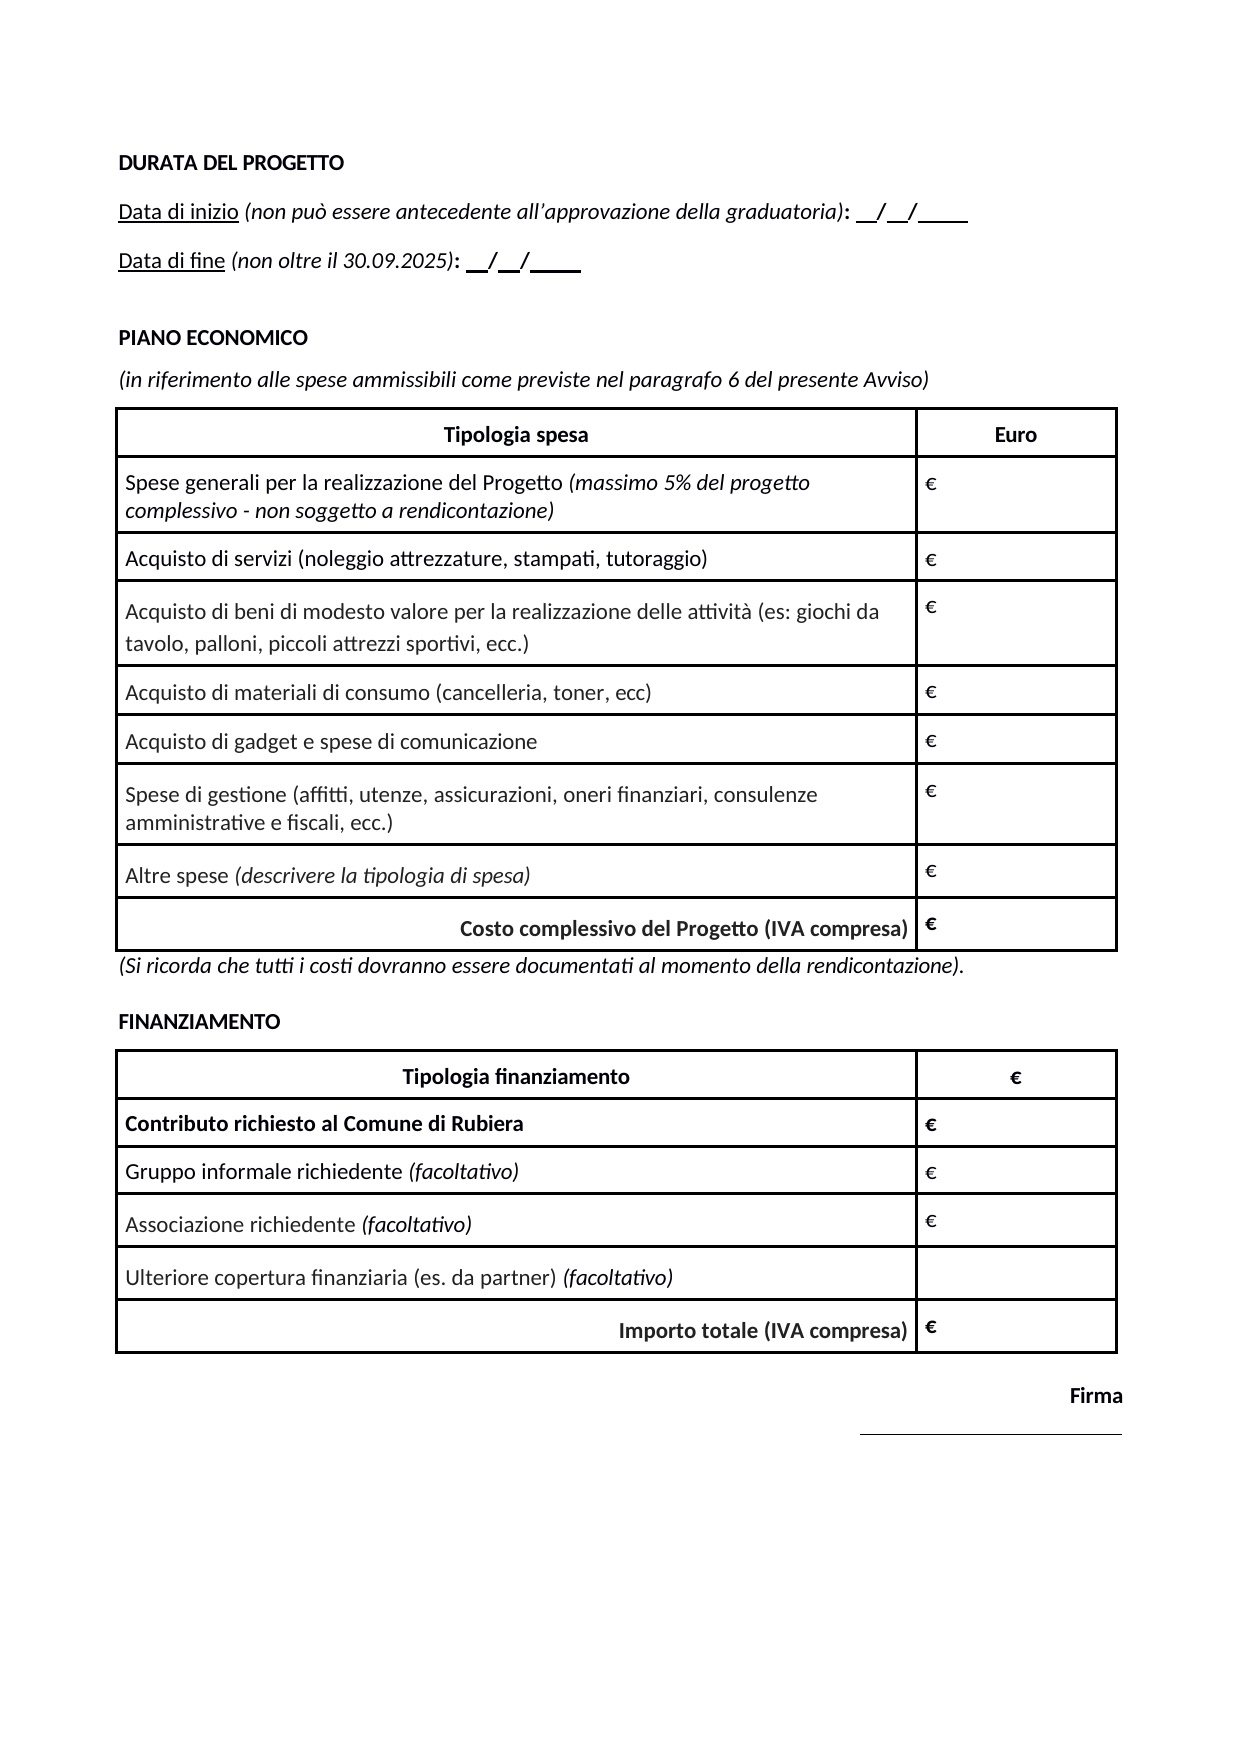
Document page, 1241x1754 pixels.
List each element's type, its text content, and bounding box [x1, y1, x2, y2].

table_cell Acquisto di gadget e spese di comunicazione [118, 716, 915, 762]
text Data di fine (non oltre il 30.09.2025): / / [118, 246, 1137, 274]
table_cell € [918, 667, 1115, 713]
table_cell € [918, 582, 1115, 664]
text (Si ricorda che tutti i costi dovranno essere documentati al momento della rendicontazione). [118, 952, 1137, 979]
table_header Tipologia spesa [118, 410, 915, 455]
table_cell € [918, 1195, 1115, 1245]
table_cell Altre spese (descrivere la tipologia di spesa) [118, 846, 915, 896]
subtitle PIANO ECONOMICO [118, 323, 1137, 351]
table_cell € [918, 534, 1115, 579]
table_cell Associazione richiedente (facoltativo) [118, 1195, 915, 1245]
subtitle DURATA DEL PROGETTO [118, 148, 1137, 176]
table_cell Ulteriore copertura finanziaria (es. da partner) (facoltativo) [118, 1248, 915, 1298]
subtitle FINANZIAMENTO [118, 1007, 1137, 1035]
table_header Euro [918, 410, 1115, 455]
table_cell € [918, 716, 1115, 762]
table_cell Importo totale (IVA compresa) [118, 1301, 915, 1351]
table_cell Spese generali per la realizzazione del Progetto (massimo 5% del progetto complessivo - non soggetto a rendicontazione) [118, 458, 915, 531]
table_cell € [918, 765, 1115, 843]
table_cell Spese di gestione (affitti, utenze, assicurazioni, oneri finanziari, consulenze amministrative e fiscali, ecc.) [118, 765, 915, 843]
table_cell € [918, 1100, 1115, 1144]
table_cell Gruppo informale richiedente (facoltativo) [118, 1148, 915, 1192]
text Data di inizio (non può essere antecedente all’approvazione della graduatoria): / / [118, 197, 1137, 225]
table_header € [918, 1052, 1115, 1097]
table_cell Acquisto di materiali di consumo (cancelleria, toner, ecc) [118, 667, 915, 713]
table_cell € [918, 1148, 1115, 1192]
table_cell € [918, 1301, 1115, 1351]
text Firma [103, 1381, 1123, 1409]
table_cell Costo complessivo del Progetto (IVA compresa) [118, 899, 915, 948]
text (in riferimento alle spese ammissibili come previste nel paragrafo 6 del presente Avviso) [118, 365, 1137, 393]
table_cell € [918, 846, 1115, 896]
table_cell € [918, 899, 1115, 948]
table_cell € [918, 458, 1115, 531]
table_header Tipologia finanziamento [118, 1052, 915, 1097]
table_cell Contributo richiesto al Comune di Rubiera [118, 1100, 915, 1144]
table_cell Acquisto di servizi (noleggio attrezzature, stampati, tutoraggio) [118, 534, 915, 579]
table_cell Acquisto di beni di modesto valore per la realizzazione delle attività (es: giochi da tavolo, palloni, piccoli attrezzi sportivi, ecc.) [118, 582, 915, 664]
table_cell [918, 1248, 1115, 1298]
